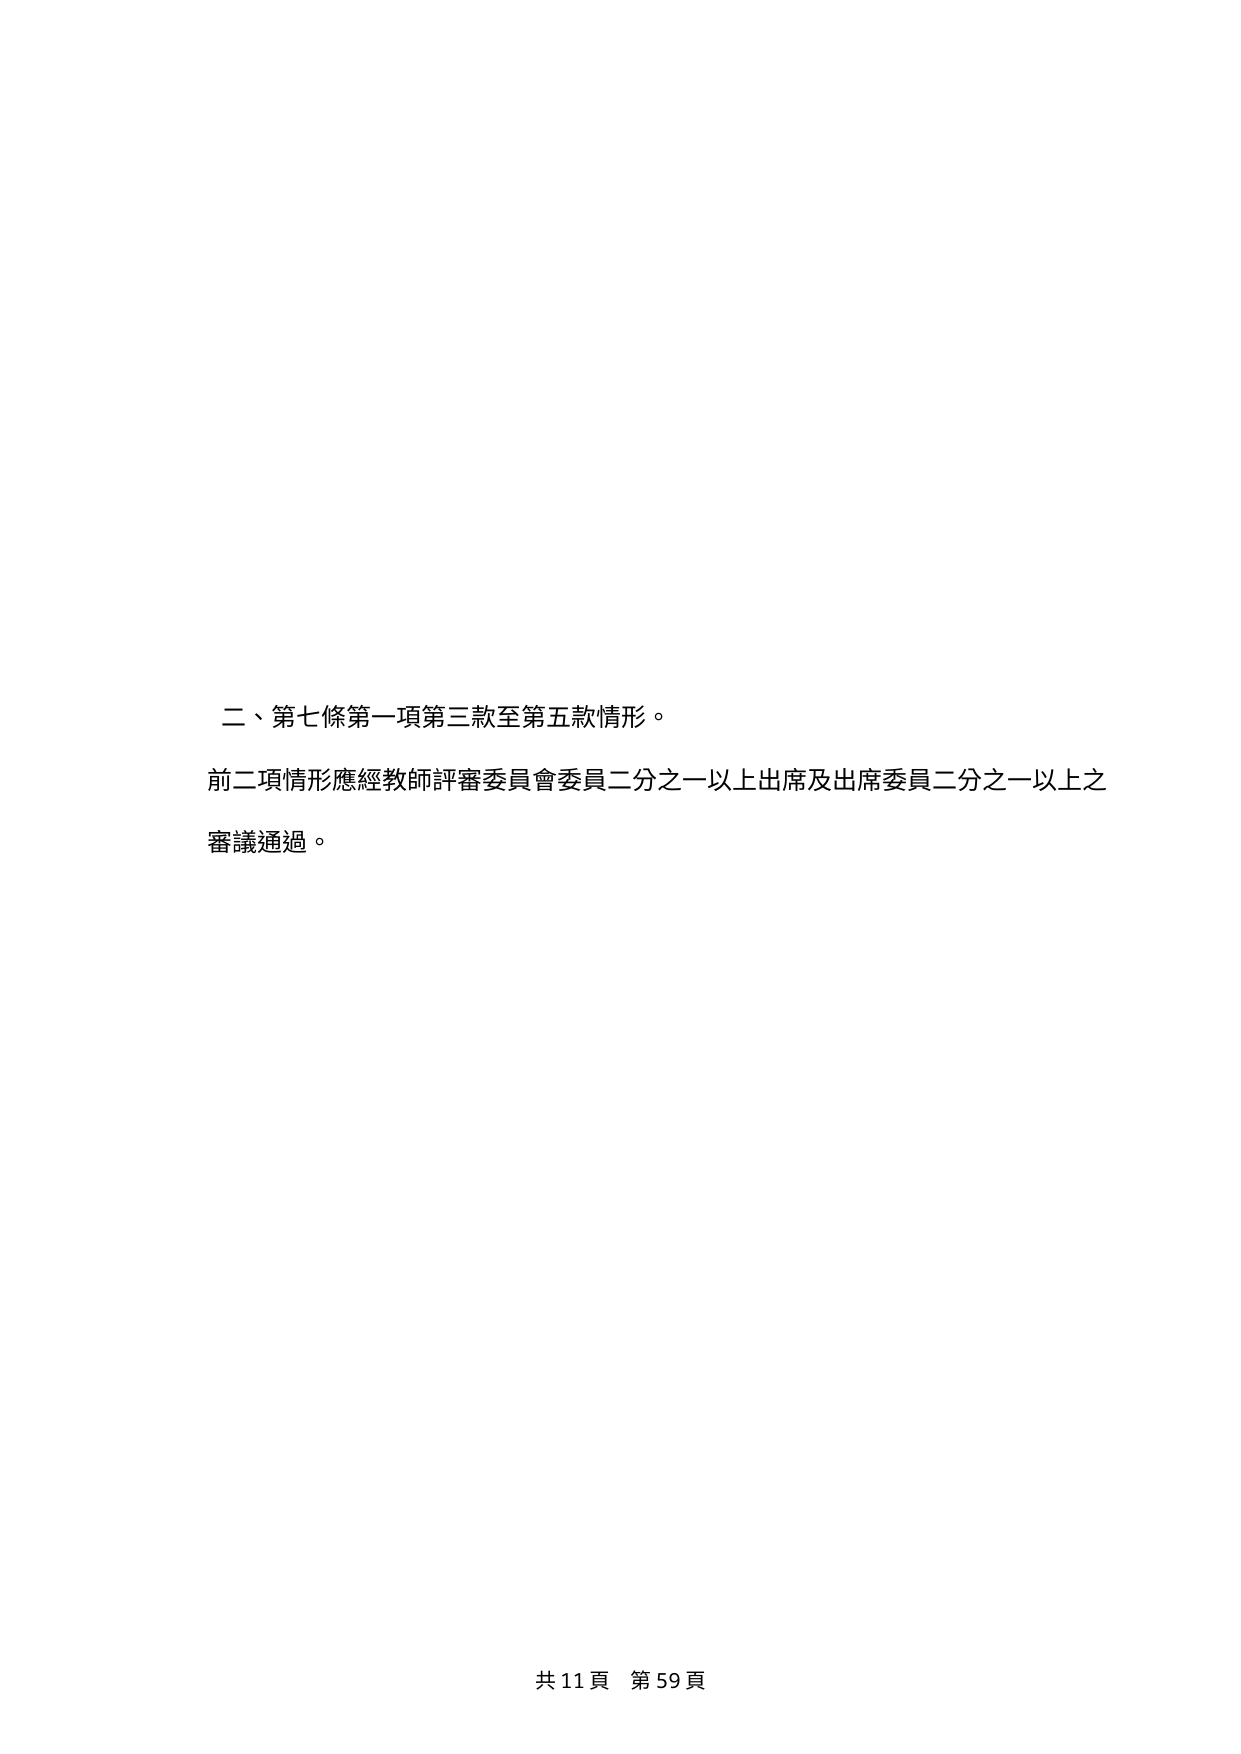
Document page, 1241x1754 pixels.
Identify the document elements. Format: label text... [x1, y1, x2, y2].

text 二、第七條第一項第三款至第五款情形。 [207, 674, 1122, 737]
text 前二項情形應經教師評審委員會委員二分之一以上出席及出席委員二分之一以上之審議通過。 [207, 737, 1122, 862]
